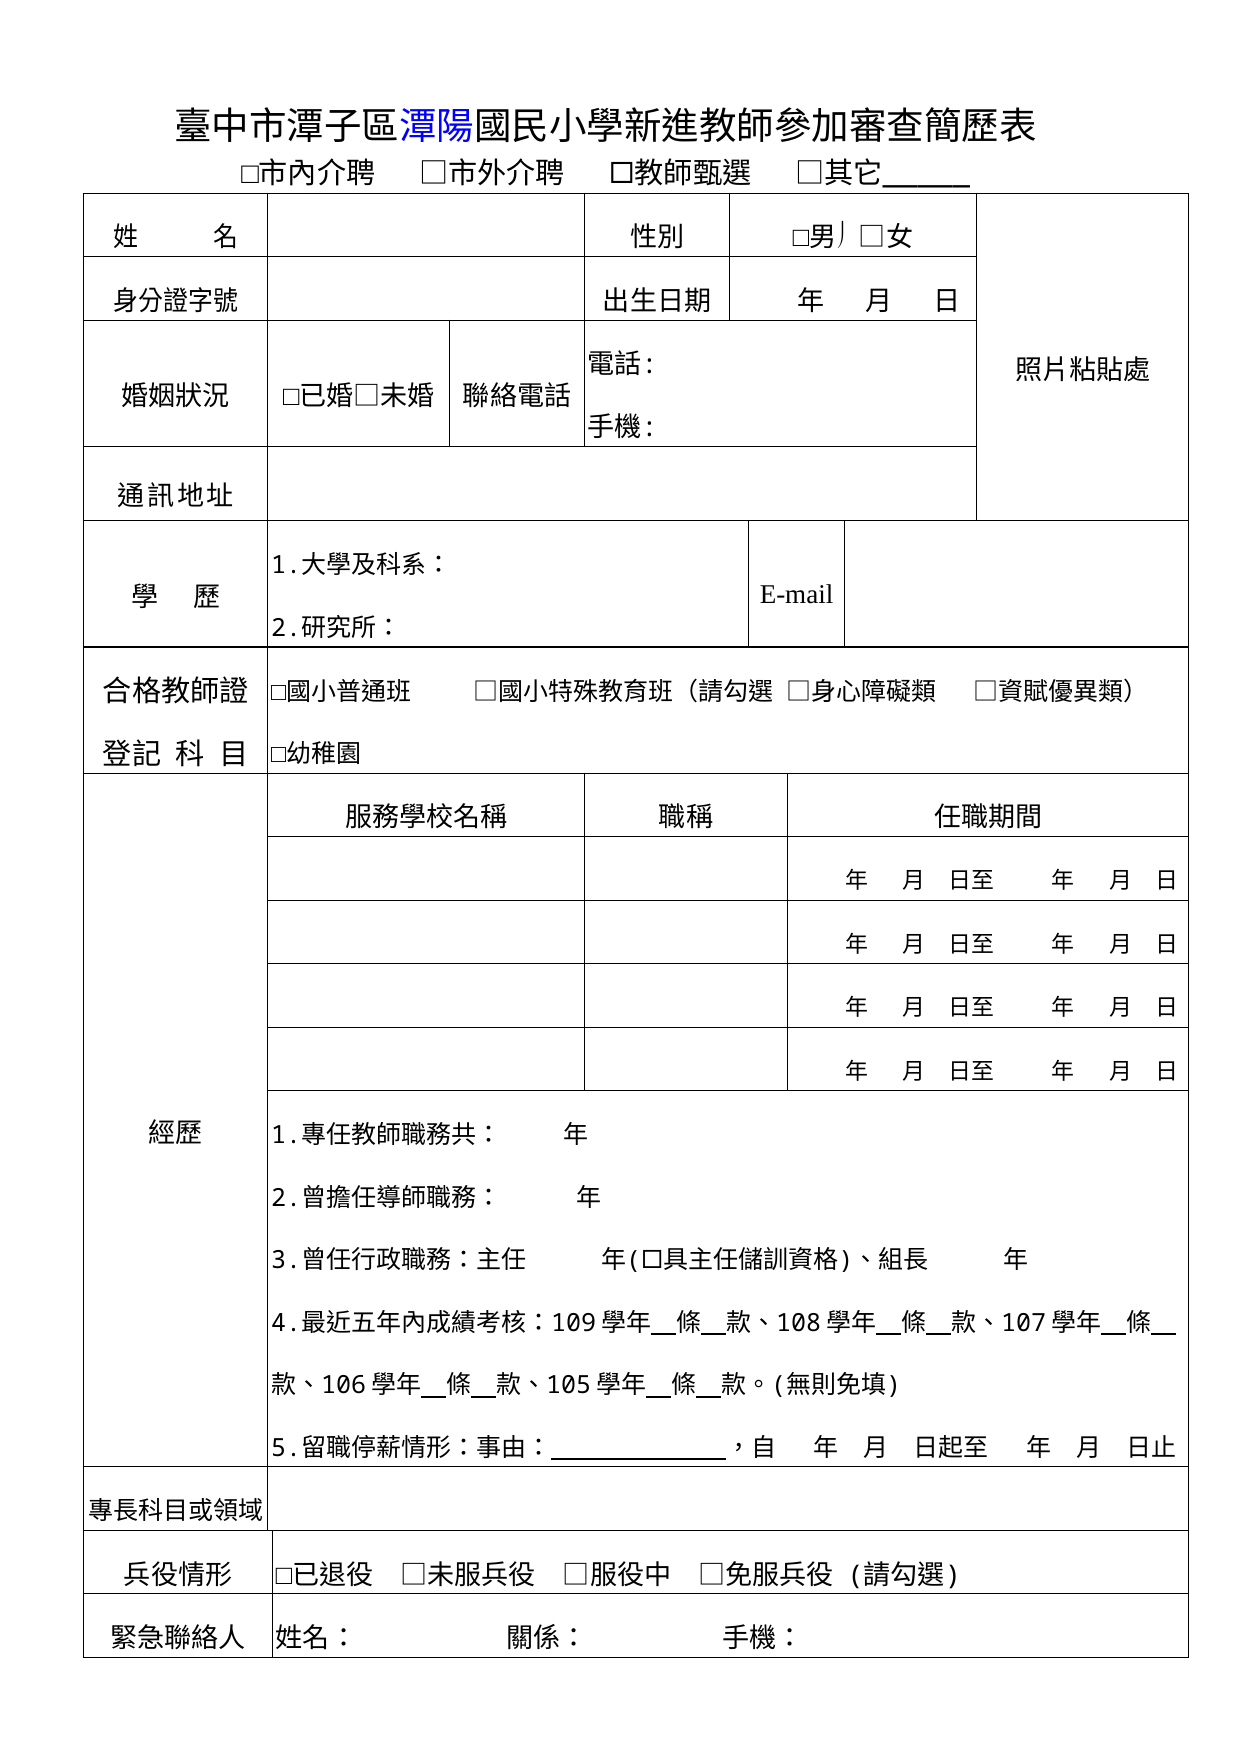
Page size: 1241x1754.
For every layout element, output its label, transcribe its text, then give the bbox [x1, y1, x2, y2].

table_cell [268, 1028, 584, 1090]
table_header 姓 名 [84, 194, 267, 256]
table_header 性別 [585, 194, 729, 256]
table_cell 姓名： 關係： 手機： [273, 1594, 1188, 1657]
table_header □男 □女 [730, 194, 976, 256]
table_cell [268, 257, 584, 319]
table_cell 身分證字號 [84, 257, 267, 319]
table_cell □國小普通班 □國小特殊教育班（請勾選 □身心障礙類 □資賦優異類） □幼稚園 [268, 648, 1188, 772]
table_cell [585, 901, 787, 963]
table_cell 緊急聯絡人 [84, 1594, 272, 1657]
table_cell □已婚□未婚 [268, 321, 449, 446]
table_cell 年 月 日至 年 月 日 [788, 1028, 1188, 1090]
table_cell 經歷 [84, 774, 267, 1466]
table_cell 1.大學及科系： 2.研究所： [268, 521, 748, 646]
table_cell 1.專任教師職務共： 年 2.曾擔任導師職務： 年 3.曾任行政職務：主任 年(具主任儲訓資格)、組長 年 4.最近五年內成績考核：109學年 條 款、108學年 條 款、107學年 條 款、106學年 條 款、105學年 條 款。(無則免填) 5.留職停薪情形：事由： ，自 年 月 日起至 年 月 日止 [268, 1091, 1188, 1466]
table_cell 年 月 日至 年 月 日 [788, 901, 1188, 963]
table_cell 任職期間 [788, 774, 1188, 836]
text 臺中市潭子區潭陽國民小學新進教師參加審查簡歷表 [89, 96, 1122, 150]
table_cell [845, 521, 1188, 646]
table_cell 職稱 [585, 774, 787, 836]
table_header 照片粘貼處 [977, 194, 1188, 520]
table_cell 出生日期 [585, 257, 729, 319]
table_cell [585, 837, 787, 899]
table_cell [585, 1028, 787, 1090]
table_cell 年 月 日至 年 月 日 [788, 837, 1188, 899]
text □市內介聘 □市外介聘 教師甄選 □其它_____ [89, 150, 1122, 192]
table_cell [585, 964, 787, 1027]
table_cell 年 月 日至 年 月 日 [788, 964, 1188, 1027]
table_cell 專長科目或領域 [84, 1467, 267, 1530]
table_cell 婚姻狀況 [84, 321, 267, 446]
table_cell 合格教師證 登記 科 目 [84, 648, 267, 772]
table_cell 通訊地址 [84, 447, 267, 520]
table_cell [268, 964, 584, 1027]
table_cell 服務學校名稱 [268, 774, 584, 836]
table_cell 電話: 手機: [585, 321, 976, 446]
table_cell □已退役 □未服兵役 □服役中 □免服兵役 (請勾選) [273, 1531, 1188, 1593]
table_cell [268, 1467, 1188, 1530]
table_cell [268, 837, 584, 899]
table_cell E-mail [749, 521, 844, 646]
table_cell 聯絡電話 [450, 321, 584, 446]
table_cell [268, 447, 976, 520]
table_cell [268, 901, 584, 963]
table_cell 學歷 [84, 521, 267, 646]
table_cell 兵役情形 [84, 1531, 272, 1593]
table_cell 年 月 日 [730, 257, 976, 319]
table_header [268, 194, 584, 256]
